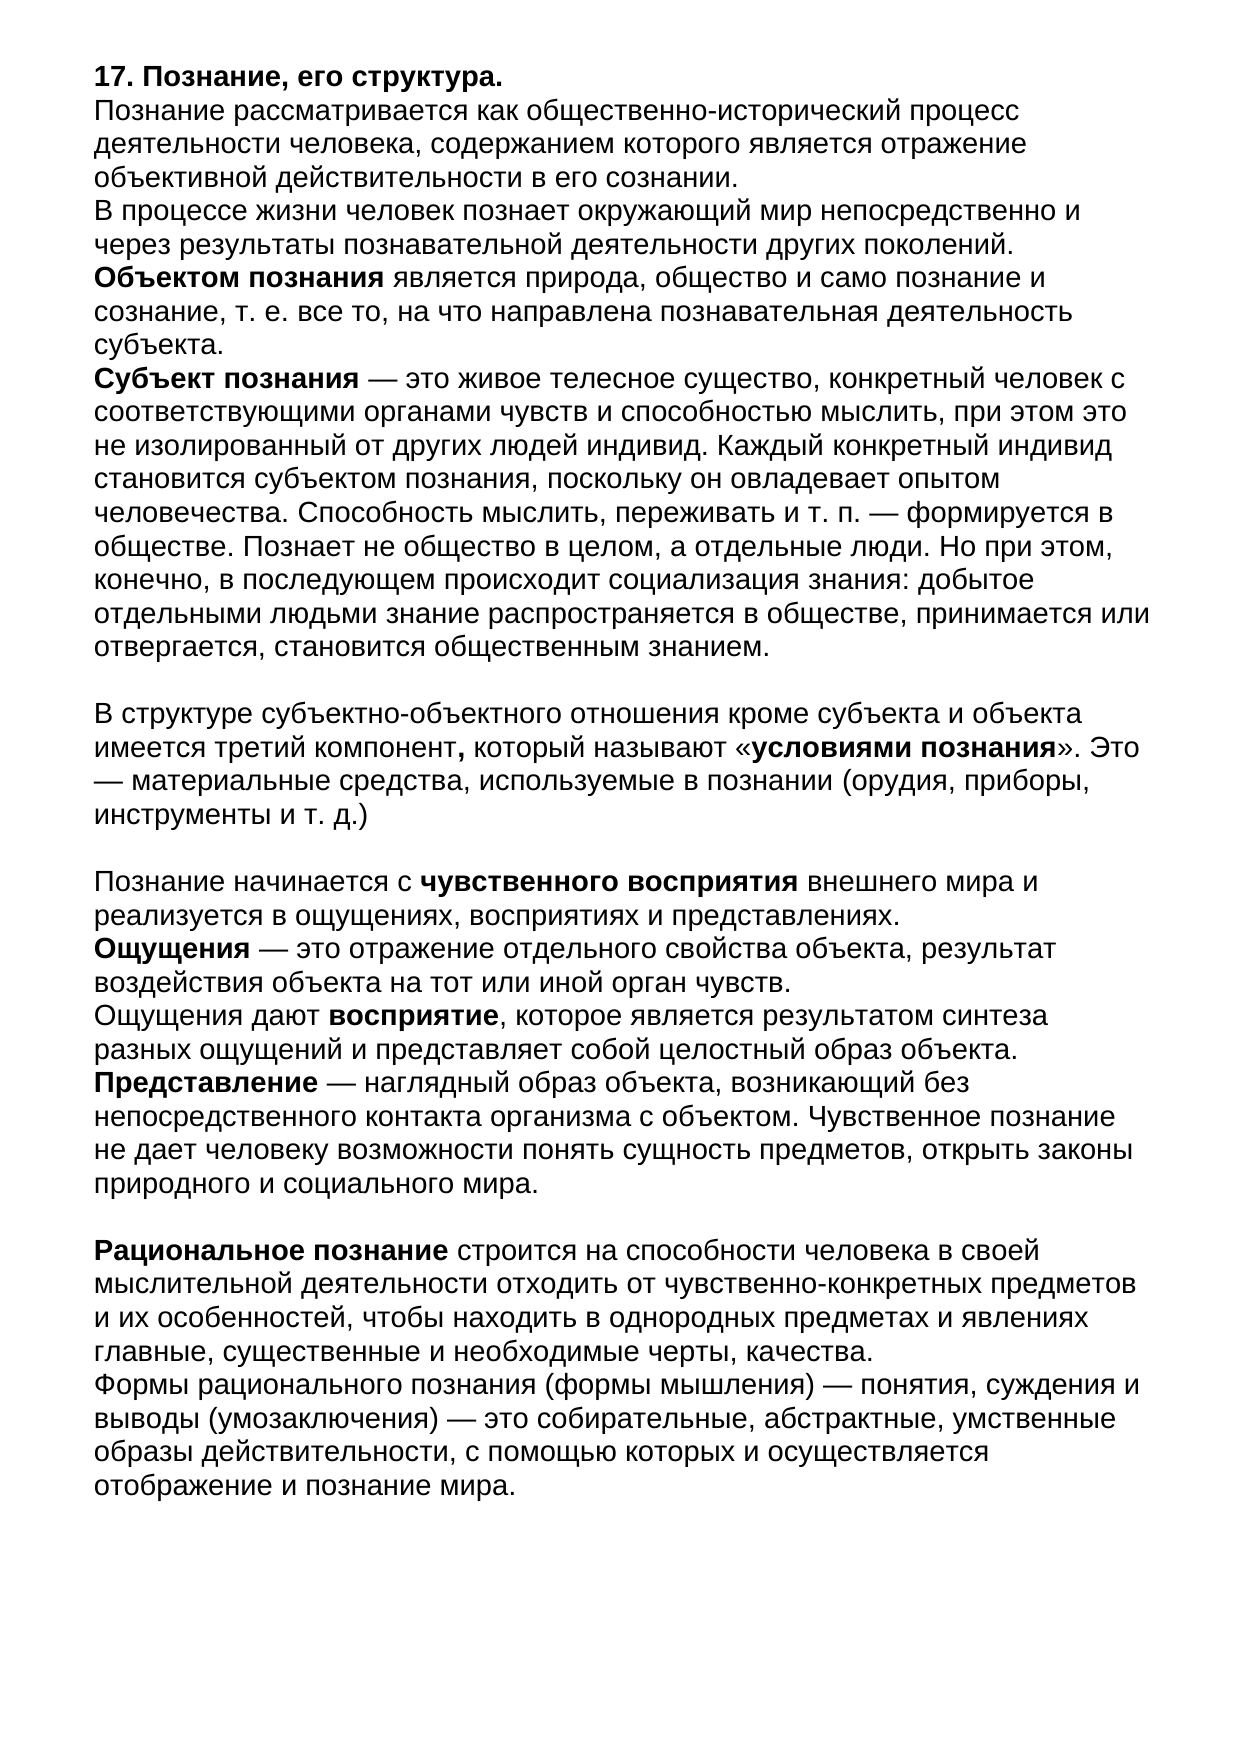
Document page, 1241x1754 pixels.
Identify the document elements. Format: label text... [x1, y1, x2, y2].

text Формы рационального познания (формы мышления) — понятия, суждения и выводы (умозаключения) — это собирательные, абстрактные, умственные образы действительности, с помощью которых и осуществляется отображение и познание мира. [94, 1367, 1152, 1501]
text Субъект познания — это живое телесное существо, конкретный человек с соответствующими органами чувств и способностью мыслить, при этом это не изолированный от других людей индивид. Каждый конкретный индивид становится субъектом познания, поскольку он овладевает опытом человечества. Способность мыслить, переживать и т. п. — формируется в обществе. Познает не общество в целом, а отдельные люди. Но при этом, конечно, в последующем происходит социализация знания: добытое отдельными людьми знание распространяется в обществе, принимается или отвергается, становится общественным знанием. [94, 361, 1152, 663]
text 17. Познание, его структура. [94, 59, 1152, 93]
text В процессе жизни человек познает окружающий мир непосредственно и через результаты познавательной деятельности других поколений. [94, 193, 1152, 260]
text Познание начинается с чувственного восприятия внешнего мира и реализуется в ощущениях, восприятиях и представлениях. [94, 864, 1152, 931]
text Рациональное познание строится на способности человека в своей мыслительной деятельности отходить от чувственно-конкретных предметов и их особенностей, чтобы находить в однородных предметах и явлениях главные, существенные и необходимые черты, качества. [94, 1233, 1152, 1367]
text Объектом познания является природа, общество и само познание и сознание, т. е. все то, на что направлена познавательная деятельность субъекта. [94, 260, 1152, 361]
text В структуре субъектно-объектного отношения кроме субъекта и объекта имеется третий компонент, который называют «условиями познания». Это — материальные средства, используемые в познании (орудия, приборы, инструменты и т. д.) [94, 696, 1152, 831]
text Ощущения дают восприятие, которое является результатом синтеза разных ощущений и представляет собой целостный образ объекта. [94, 998, 1152, 1065]
text Познание рассматривается как общественно-исторический процесс деятельности человека, содержанием которого является отражение объективной действительности в его сознании. [94, 93, 1152, 193]
text Ощущения — это отражение отдельного свойства объекта, результат воздействия объекта на тот или иной орган чувств. [94, 931, 1152, 998]
text Представление — наглядный образ объекта, возникающий без непосредственного контакта организма с объектом. Чувственное познание не дает человеку возможности понять сущность предметов, открыть законы природного и социального мира. [94, 1065, 1152, 1199]
